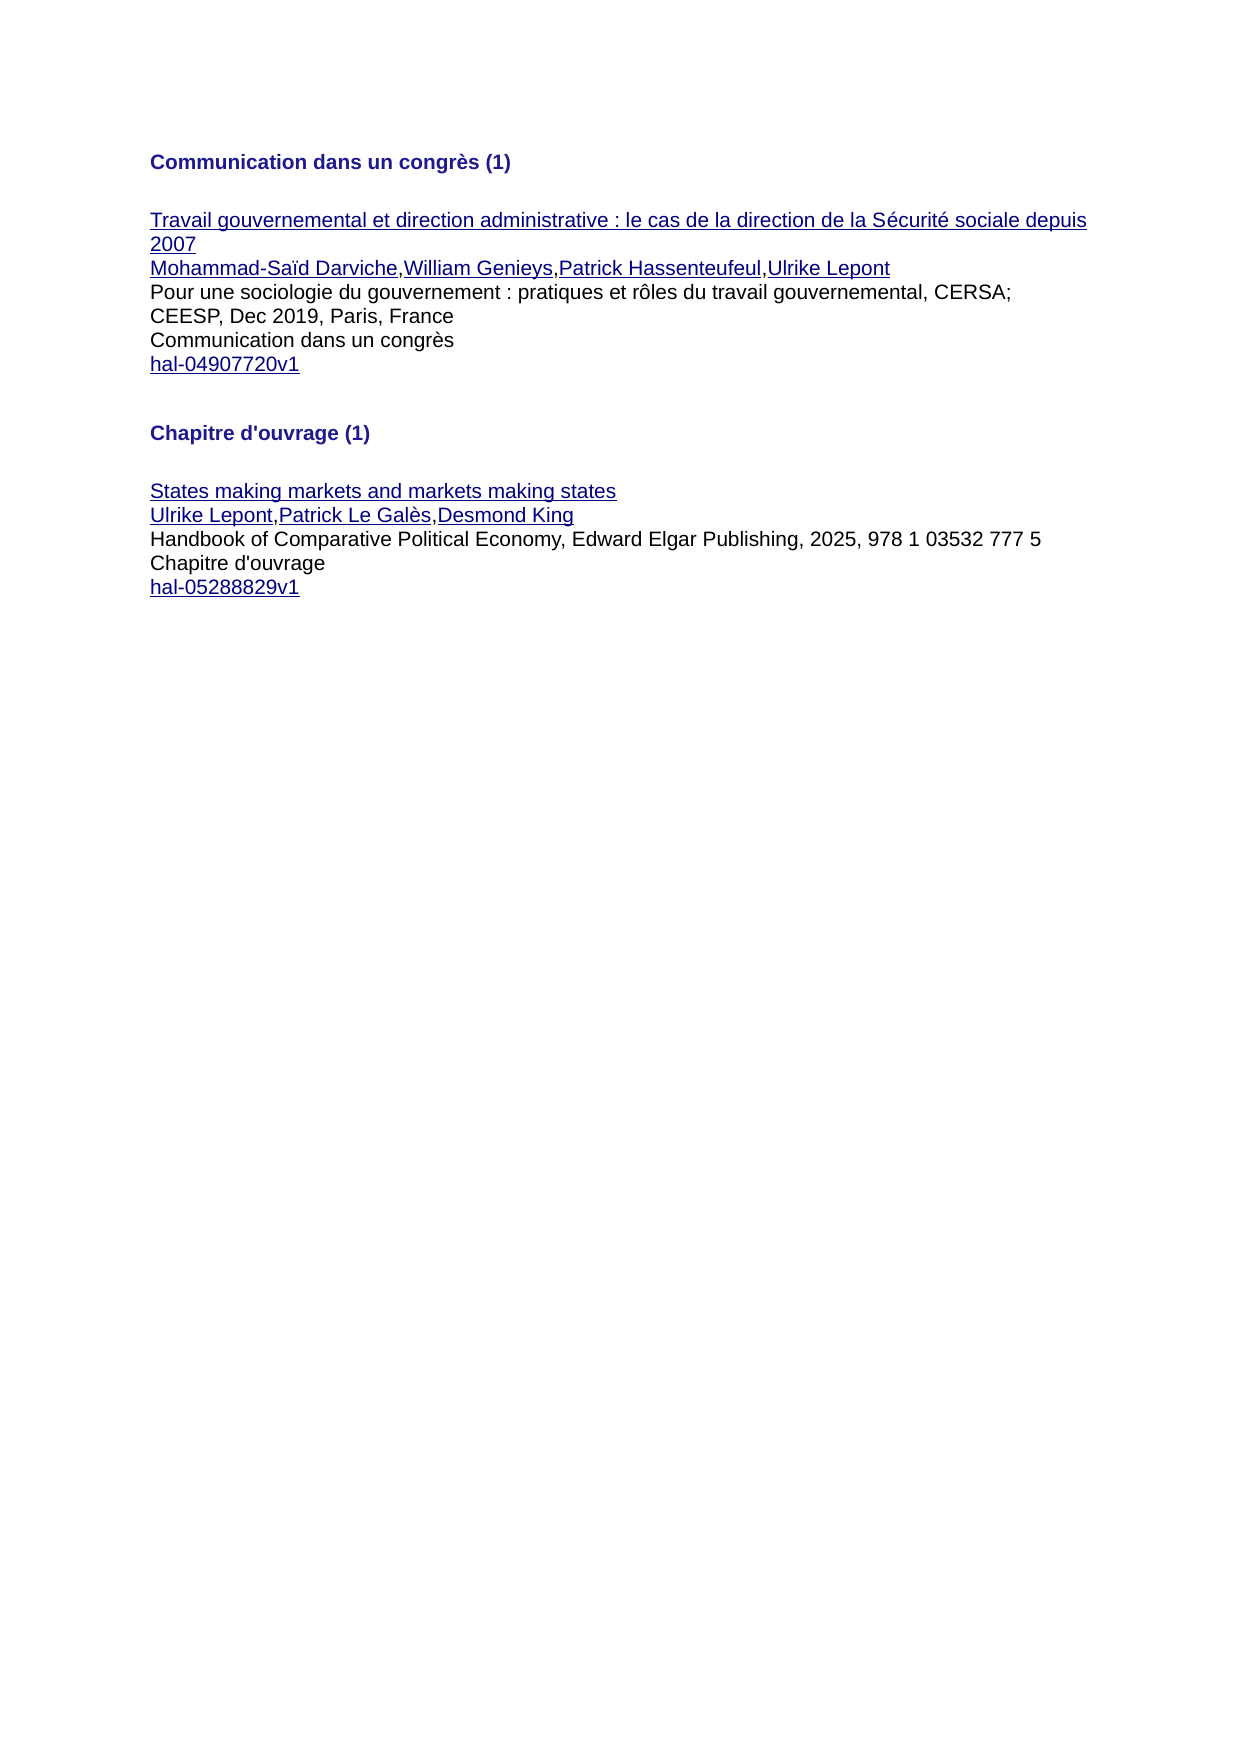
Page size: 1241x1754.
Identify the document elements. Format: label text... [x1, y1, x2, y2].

subtitle Communication dans un congrès (1) [150, 150, 1090, 174]
subtitle Chapitre d'ouvrage (1) [150, 421, 1090, 445]
table_header Travail gouvernemental et direction administrative : le cas de la direction de la Sécurité sociale depuis 2007 Mohammad-Saïd Darviche,William Genieys,Patrick Hassenteufeul,Ulrike Lepont Pour une sociologie du gouvernement : pratiques et rôles du travail gouvernemental, CERSA; CEESP, Dec 2019, Paris, France Communication dans un congrès hal-04907720v1 [150, 208, 1090, 376]
table_header States making markets and markets making states Ulrike Lepont,Patrick Le Galès,Desmond King Handbook of Comparative Political Economy, Edward Elgar Publishing, 2025, 978 1 03532 777 5 Chapitre d'ouvrage hal-05288829v1 [150, 479, 1090, 599]
